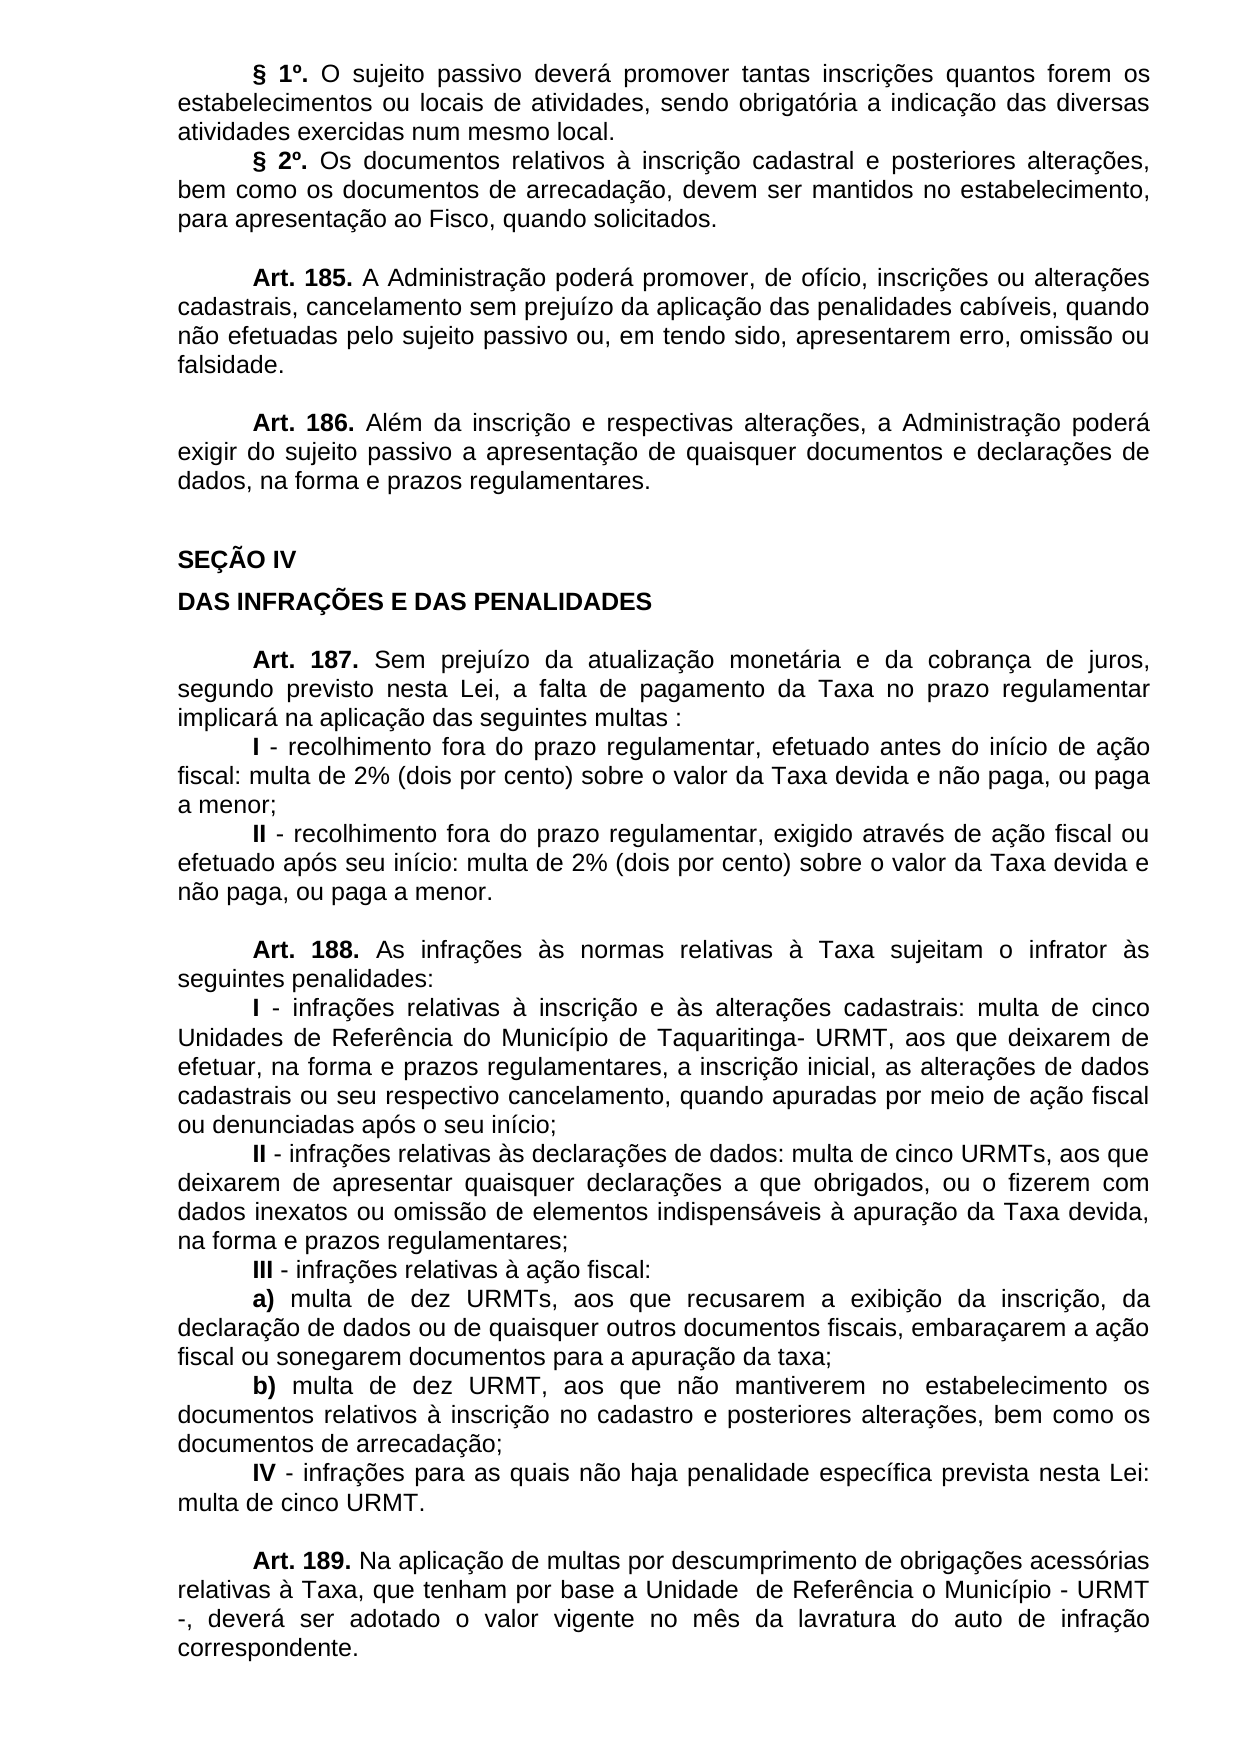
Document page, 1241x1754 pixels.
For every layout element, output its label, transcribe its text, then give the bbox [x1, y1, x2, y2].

text § 2º. Os documentos relativos à inscrição cadastral e posteriores alterações, bem como os documentos de arrecadação, devem ser mantidos no estabelecimento, para apresentação ao Fisco, quando solicitados. [177, 146, 1152, 233]
text Art. 186. Além da inscrição e respectivas alterações, a Administração poderá exigir do sujeito passivo a apresentação de quaisquer documentos e declarações de dados, na forma e prazos regulamentares. [177, 408, 1152, 495]
subtitle SEÇÃO IV [177, 545, 1152, 574]
text Art. 187. Sem prejuízo da atualização monetária e da cobrança de juros, segundo previsto nesta Lei, a falta de pagamento da Taxa no prazo regulamentar implicará na aplicação das seguintes multas : [177, 644, 1152, 732]
text I - infrações relativas à inscrição e às alterações cadastrais: multa de cinco Unidades de Referência do Município de Taquaritinga- URMT, aos que deixarem de efetuar, na forma e prazos regulamentares, a inscrição inicial, as alterações de dados cadastrais ou seu respectivo cancelamento, quando apuradas por meio de ação fiscal ou denunciadas após o seu início; [177, 993, 1152, 1139]
text Art. 188. As infrações às normas relativas à Taxa sujeitam o infrator às seguintes penalidades: [177, 935, 1152, 993]
text IV - infrações para as quais não haja penalidade específica prevista nesta Lei: multa de cinco URMT. [177, 1458, 1152, 1516]
text III - infrações relativas à ação fiscal: [177, 1255, 1152, 1284]
text Art. 185. A Administração poderá promover, de ofício, inscrições ou alterações cadastrais, cancelamento sem prejuízo da aplicação das penalidades cabíveis, quando não efetuadas pelo sujeito passivo ou, em tendo sido, apresentarem erro, omissão ou falsidade. [177, 262, 1152, 379]
text II - infrações relativas às declarações de dados: multa de cinco URMTs, aos que deixarem de apresentar quaisquer declarações a que obrigados, ou o fizerem com dados inexatos ou omissão de elementos indispensáveis à apuração da Taxa devida, na forma e prazos regulamentares; [177, 1139, 1152, 1255]
text I - recolhimento fora do prazo regulamentar, efetuado antes do início de ação fiscal: multa de 2% (dois por cento) sobre o valor da Taxa devida e não paga, ou paga a menor; [177, 732, 1152, 819]
text b) multa de dez URMT, aos que não mantiverem no estabelecimento os documentos relativos à inscrição no cadastro e posteriores alterações, bem como os documentos de arrecadação; [177, 1371, 1152, 1458]
text Art. 189. Na aplicação de multas por descumprimento de obrigações acessórias relativas à Taxa, que tenham por base a Unidade de Referência o Município - URMT -, deverá ser adotado o valor vigente no mês da lavratura do auto de infração correspondente. [177, 1546, 1152, 1662]
text § 1º. O sujeito passivo deverá promover tantas inscrições quantos forem os estabelecimentos ou locais de atividades, sendo obrigatória a indicação das diversas atividades exercidas num mesmo local. [177, 59, 1152, 146]
text a) multa de dez URMTs, aos que recusarem a exibição da inscrição, da declaração de dados ou de quaisquer outros documentos fiscais, embaraçarem a ação fiscal ou sonegarem documentos para a apuração da taxa; [177, 1284, 1152, 1371]
text DAS INFRAÇÕES E DAS PENALIDADES [177, 586, 1152, 616]
text II - recolhimento fora do prazo regulamentar, exigido através de ação fiscal ou efetuado após seu início: multa de 2% (dois por cento) sobre o valor da Taxa devida e não paga, ou paga a menor. [177, 819, 1152, 906]
